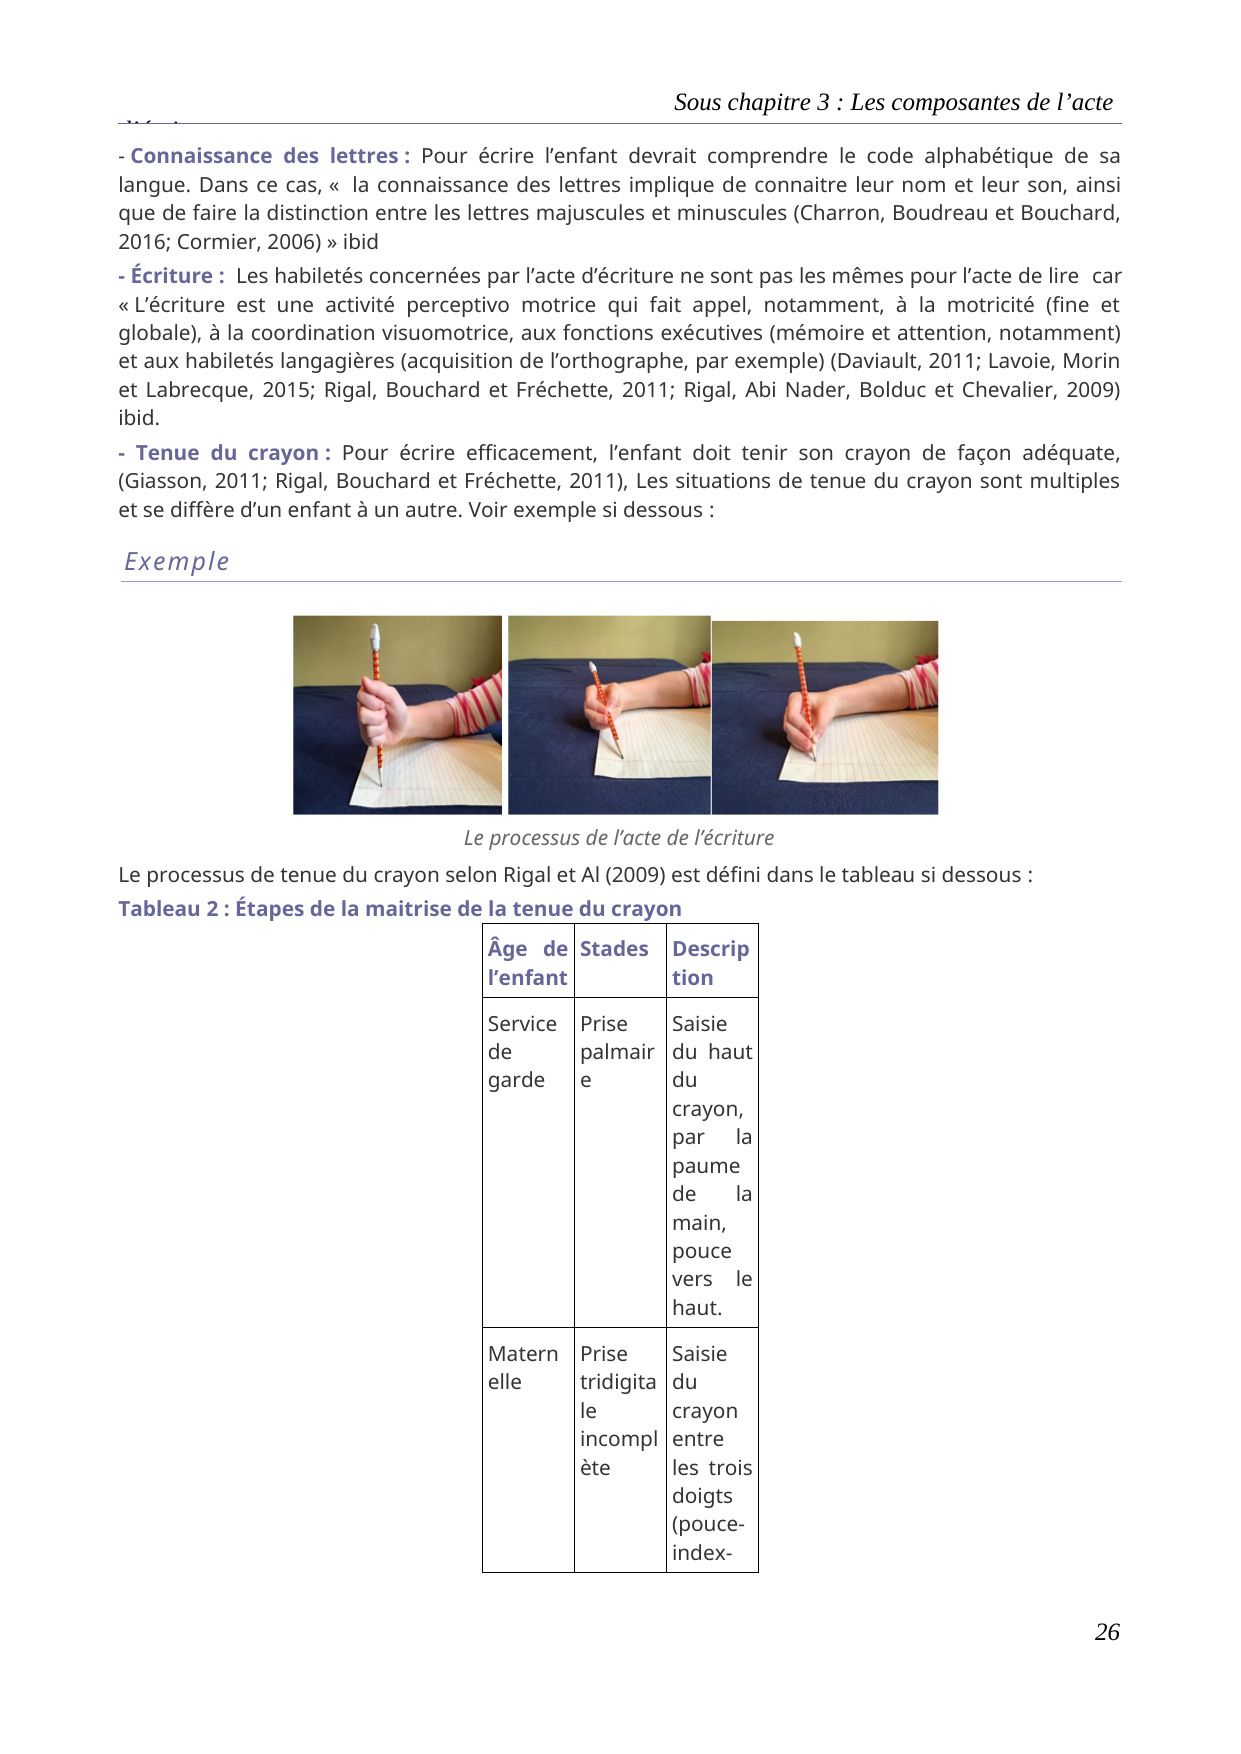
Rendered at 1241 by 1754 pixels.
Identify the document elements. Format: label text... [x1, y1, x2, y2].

table_cell Prise tridigitale incomplète [575, 1328, 666, 1572]
text Tableau 2 : Étapes de la maitrise de la tenue du crayon [118, 894, 1122, 922]
table_header Âge de l’enfant [483, 924, 574, 997]
table_header Stades [575, 924, 666, 997]
table_header Description [667, 924, 758, 997]
table_cell Maternelle [483, 1328, 574, 1572]
table_cell Saisie du haut du crayon, par la paume de la main, pouce vers le haut. [667, 998, 758, 1327]
table_cell Prise palmaire [575, 998, 666, 1327]
table_cell Saisie du crayon entre les trois doigts (pouce-index- [667, 1328, 758, 1572]
table_cell Service de garde [483, 998, 574, 1327]
text - Tenue du crayon : Pour écrire efficacement, l’enfant doit tenir son crayon de façon adéquate, (Giasson, 2011; Rigal, Bouchard et Fréchette, 2011), Les situations de tenue du crayon sont multiples et se diffère d’un enfant à un autre. Voir exemple si dessous : [118, 438, 1122, 523]
picture [286, 601, 954, 823]
text - Connaissance des lettres : Pour écrire l’enfant devrait comprendre le code alphabétique de sa langue. Dans ce cas, « la connaissance des lettres implique de connaitre leur nom et leur son, ainsi que de faire la distinction entre les lettres majuscules et minuscules (Charron, Boudreau et Bouchard, 2016; Cormier, 2006) » ibid [118, 142, 1122, 255]
text - Écriture : Les habiletés concernées par l’acte d’écriture ne sont pas les mêmes pour l’acte de lire car « L’écriture est une activité perceptivo motrice qui fait appel, notamment, à la motricité (fine et globale), à la coordination visuomotrice, aux fonctions exécutives (mémoire et attention, notamment) et aux habiletés langagières (acquisition de l’orthographe, par exemple) (Daviault, 2011; Lavoie, Morin et Labrecque, 2015; Rigal, Bouchard et Fréchette, 2011; Rigal, Abi Nader, Bolduc et Chevalier, 2009) ibid. [118, 261, 1122, 432]
title Le processus de l’acte de l’écriture [118, 823, 1122, 851]
title Exemple [121, 541, 1122, 581]
text Le processus de tenue du crayon selon Rigal et Al (2009) est défini dans le tableau si dessous : [118, 860, 1122, 888]
